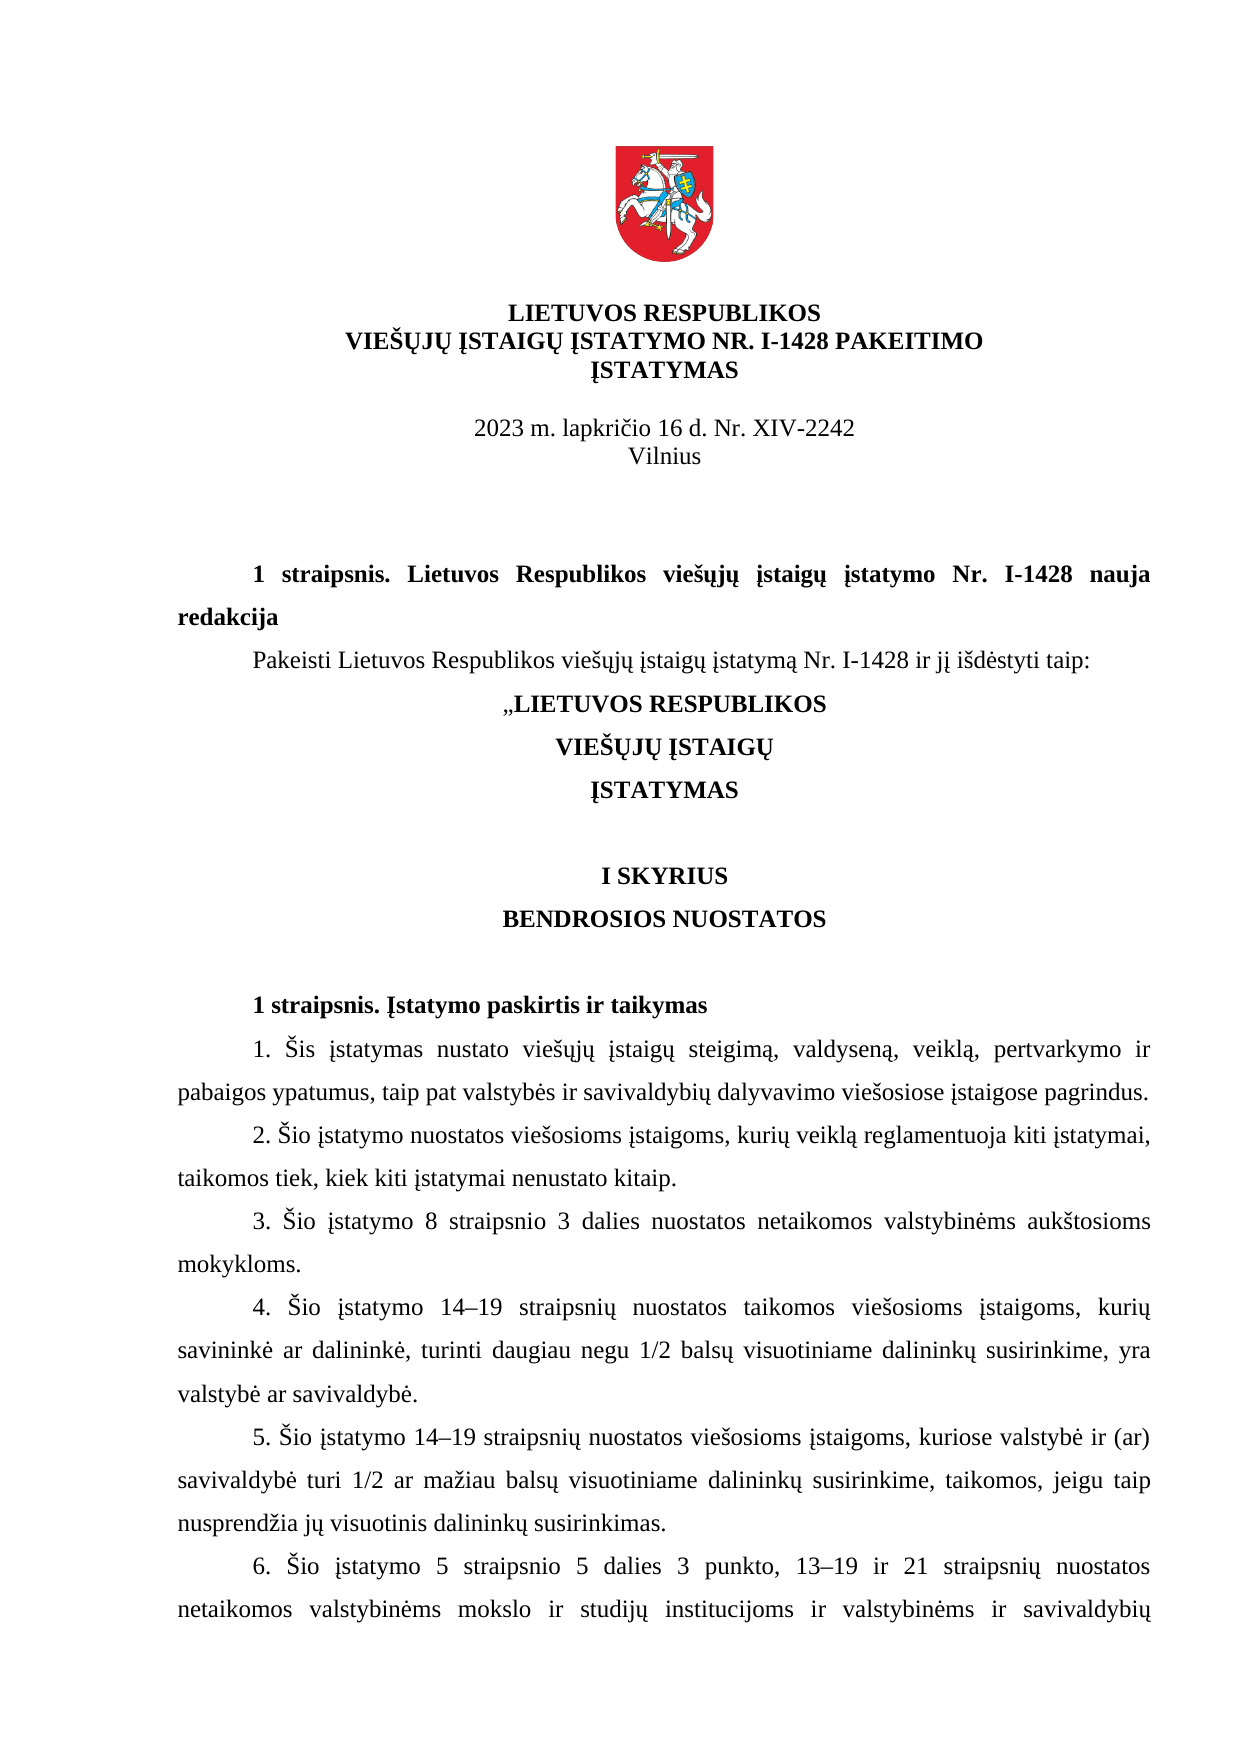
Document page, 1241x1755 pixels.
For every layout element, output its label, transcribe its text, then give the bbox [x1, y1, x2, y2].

text 1. Šis įstatymas nustato viešųjų įstaigų steigimą, valdyseną, veiklą, pertvarkymo ir pabaigos ypatumus, taip pat valstybės ir savivaldybių dalyvavimo viešosiose įstaigose pagrindus. [177, 1034, 1152, 1106]
text 1 straipsnis. Lietuvos Respublikos viešųjų įstaigų įstatymo Nr. I-1428 nauja redakcija [177, 559, 1152, 631]
text 5. Šio įstatymo 14–19 straipsnių nuostatos viešosioms įstaigoms, kuriose valstybė ir (ar) savivaldybė turi 1/2 ar mažiau balsų visuotiniame dalininkų susirinkime, taikomos, jeigu taip nusprendžia jų visuotinis dalininkų susirinkimas. [177, 1422, 1152, 1537]
text VIEŠŲJŲ ĮSTAIGŲ [177, 732, 1152, 761]
text „LIETUVOS RESPUBLIKOS [177, 689, 1152, 717]
text 4. Šio įstatymo 14–19 straipsnių nuostatos taikomos viešosioms įstaigoms, kurių savininkė ar dalininkė, turinti daugiau negu 1/2 balsų visuotiniame dalininkų susirinkime, yra valstybė ar savivaldybė. [177, 1292, 1152, 1407]
text VIEŠŲJŲ ĮSTAIGŲ ĮSTATYMO NR. I-1428 PAKEITIMO [177, 326, 1152, 355]
text 3. Šio įstatymo 8 straipsnio 3 dalies nuostatos netaikomos valstybinėms aukštosioms mokykloms. [177, 1206, 1152, 1278]
text 2. Šio įstatymo nuostatos viešosioms įstaigoms, kurių veiklą reglamentuoja kiti įstatymai, taikomos tiek, kiek kiti įstatymai nenustato kitaip. [177, 1120, 1152, 1192]
text 1 straipsnis. Įstatymo paskirtis ir taikymas [177, 991, 1152, 1019]
text Vilnius [177, 441, 1152, 470]
text ĮSTATYMAS [177, 355, 1152, 384]
text 2023 m. lapkričio 16 d. Nr. XIV-2242 [177, 413, 1152, 441]
text LIETUVOS RESPUBLIKOS [177, 298, 1152, 326]
text 6. Šio įstatymo 5 straipsnio 5 dalies 3 punkto, 13–19 ir 21 straipsnių nuostatos netaikomos valstybinėms mokslo ir studijų institucijoms ir valstybinėms ir savivaldybių [177, 1551, 1152, 1623]
text Pakeisti Lietuvos Respublikos viešųjų įstaigų įstatymą Nr. I-1428 ir jį išdėstyti taip: [177, 646, 1152, 674]
text I SKYRIUS [177, 861, 1152, 890]
text BENDROSIOS NUOSTATOS [177, 904, 1152, 933]
text ĮSTATYMAS [177, 775, 1152, 804]
